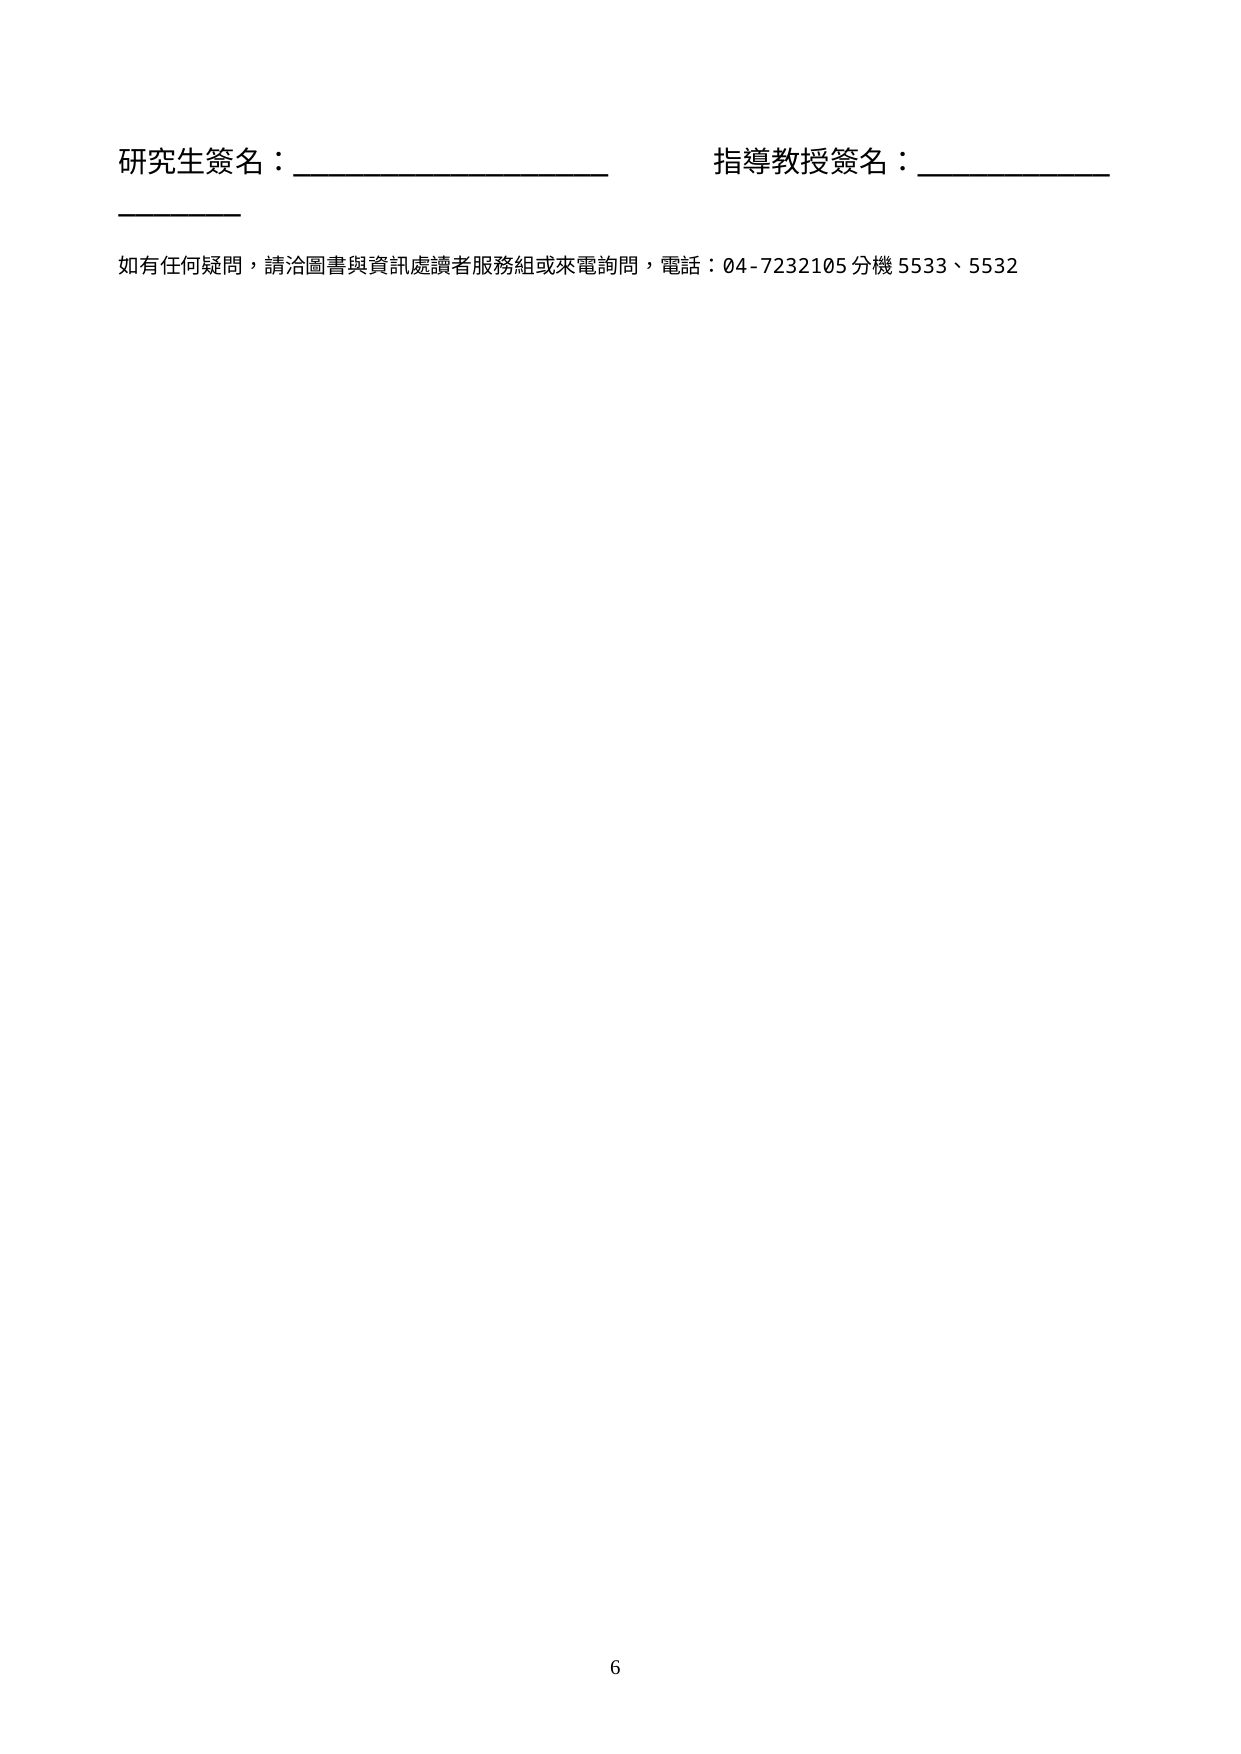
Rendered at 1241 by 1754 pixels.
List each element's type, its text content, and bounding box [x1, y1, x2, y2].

text 如有任何疑問，請洽圖書與資訊處讀者服務組或來電詢問，電話：04-7232105分機5533、5532 [118, 249, 1122, 279]
text 研究生簽名：__________________ 指導教授簽名：__________________ [118, 139, 1122, 221]
